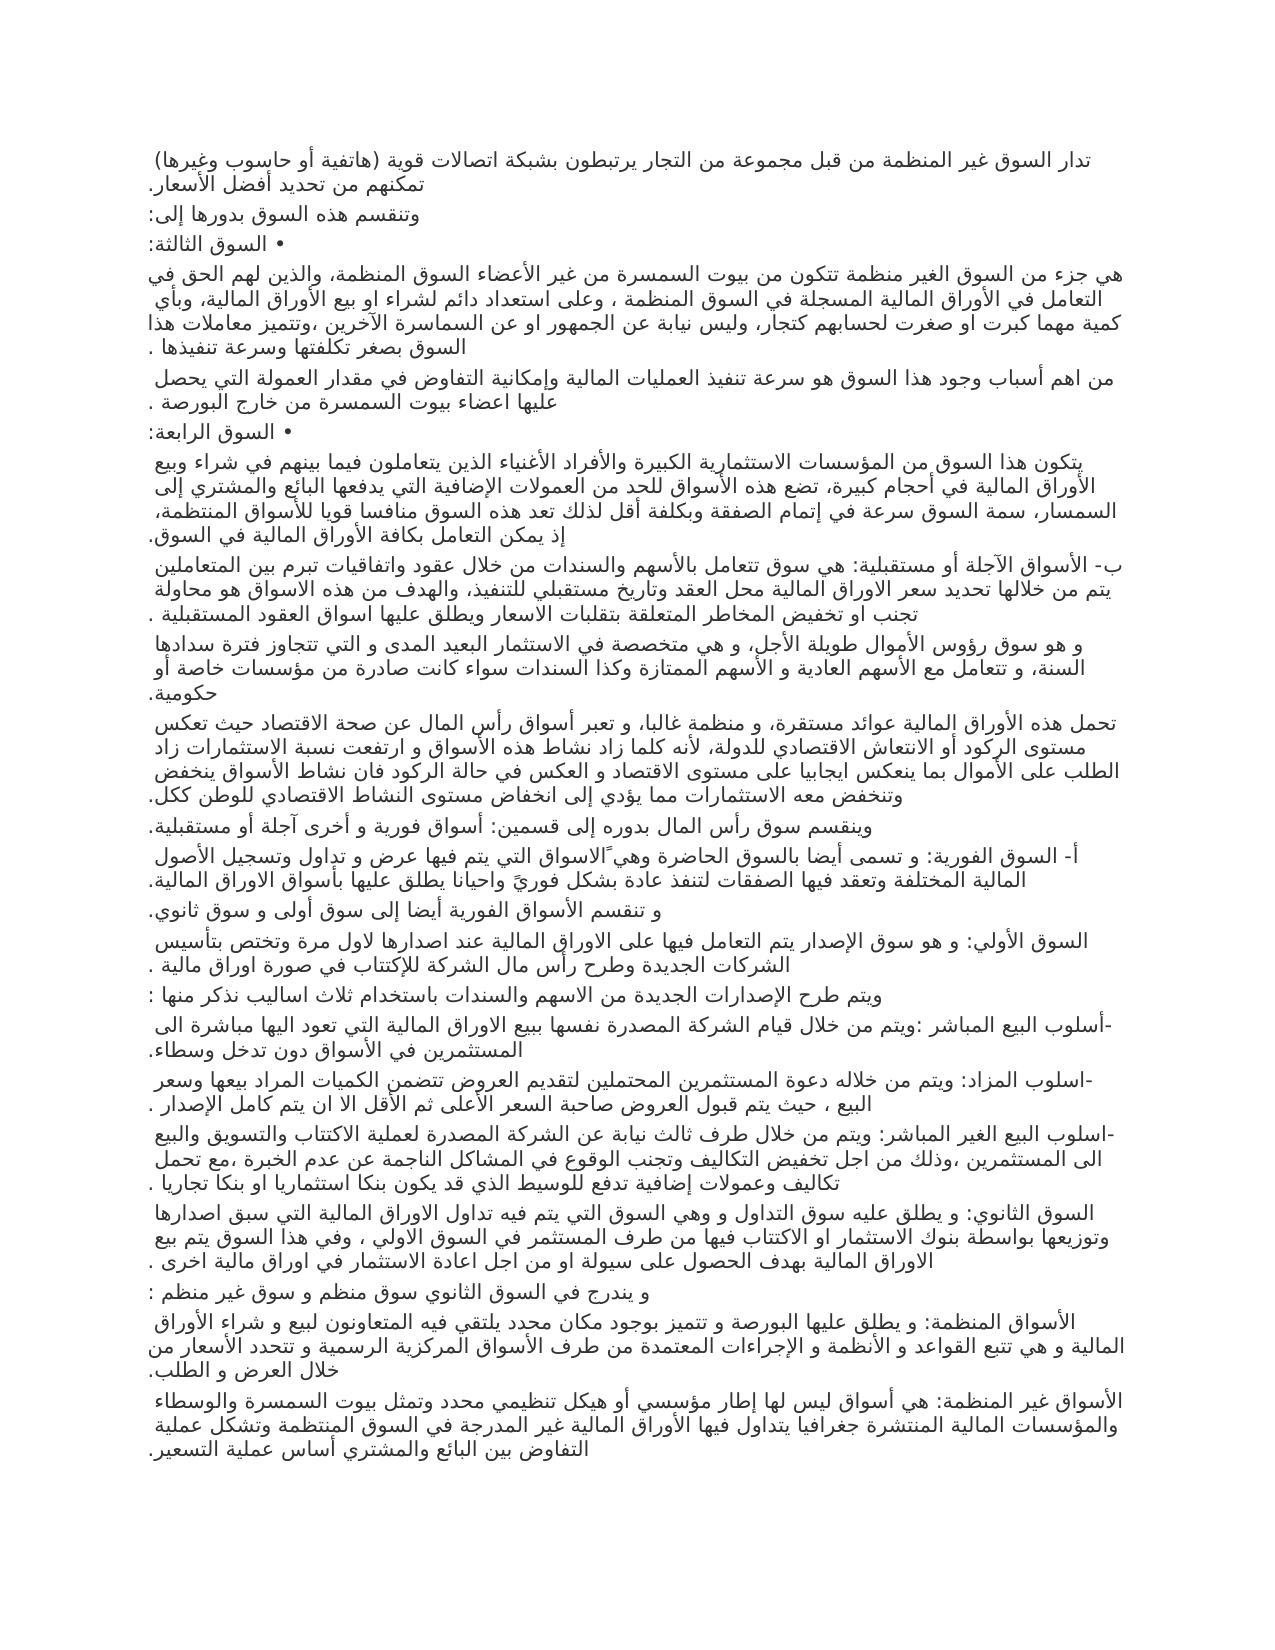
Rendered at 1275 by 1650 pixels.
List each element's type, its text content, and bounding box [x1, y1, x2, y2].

text من اهم أسباب وجود هذا السوق هو سرعة تنفيذ العمليات المالية وإمكانية التفاوض في مقدار العمولة التي يحصل عليها اعضاء بيوت السمسرة من خارج البورصة . [148, 366, 1127, 414]
text السوق الأولي: و هو سوق الإصدار يتم التعامل فيها على الاوراق المالية عند اصدارها لاول مرة وتختص بتأسيس الشركات الجديدة وطرح رأس مال الشركة للإكتتاب في صورة اوراق مالية . [148, 929, 1127, 977]
text -اسلوب البيع الغير المباشر: ويتم من خلال طرف ثالث نيابة عن الشركة المصدرة لعملية الاكتتاب والتسويق والبيع الى المستثمرين ،وذلك من اجل تخفيض التكاليف وتجنب الوقوع في المشاكل الناجمة عن عدم الخبرة ،مع تحمل تكاليف وعمولات إضافية تدفع للوسيط الذي قد يكون بنكا استثماريا او بنكا تجاريا . [148, 1122, 1127, 1195]
text أ‌- السوق الفورية: و تسمى أيضا بالسوق الحاضرة وهي ًالاسواق التي يتم فيها عرض و تداول وتسجيل الأصول المالية المختلفة وتعقد فيها الصفقات لتنفذ عادة بشكل فوريً واحيانا يطلق عليها بأسواق الاوراق المالية. [148, 844, 1127, 892]
text -اسلوب المزاد: ويتم من خلاله دعوة المستثمرين المحتملين لتقديم العروض تتضمن الكميات المراد بيعها وسعر البيع ، حيث يتم قبول العروض صاحبة السعر الأعلى ثم الأقل الا ان يتم كامل الإصدار . [148, 1068, 1127, 1116]
text ويتم طرح الإصدارات الجديدة من الاسهم والسندات باستخدام ثلاث اساليب نذكر منها : [148, 983, 1127, 1007]
text • السوق الثالثة: [148, 232, 1127, 257]
text و هو سوق رؤوس الأموال طويلة الأجل، و هي متخصصة في الاستثمار البعيد المدى و التي تتجاوز فترة سدادها السنة، و تتعامل مع الأسهم العادية و الأسهم الممتازة وكذا السندات سواء كانت صادرة من مؤسسات خاصة أو حكومية. [148, 632, 1127, 705]
text تدار السوق غير المنظمة من قبل مجموعة من التجار يرتبطون بشبكة اتصالات قوية (هاتفية أو حاسوب وغيرها) تمكنهم من تحديد أفضل الأسعار. [148, 148, 1127, 196]
text -أسلوب البيع المباشر :ويتم من خلال قيام الشركة المصدرة نفسها ببيع الاوراق المالية التي تعود اليها مباشرة الى المستثمرين في الأسواق دون تدخل وسطاء. [148, 1013, 1127, 1062]
text الأسواق المنظمة: و يطلق عليها البورصة و تتميز بوجود مكان محدد يلتقي فيه المتعاونون لبيع و شراء الأوراق المالية و هي تتبع القواعد و الأنظمة و الإجراءات المعتمدة من طرف الأسواق المركزية الرسمية و تتحدد الأسعار من خلال العرض و الطلب. [148, 1310, 1127, 1383]
text • السوق الرابعة: [148, 420, 1127, 444]
text وينقسم سوق رأس المال بدوره إلى قسمين: أسواق فورية و أخرى آجلة أو مستقبلية. [148, 814, 1127, 838]
text هي جزء من السوق الغير منظمة تتكون من بيوت السمسرة من غير الأعضاء السوق المنظمة، والذين لهم الحق في التعامل في الأوراق المالية المسجلة في السوق المنظمة ، وعلى استعداد دائم لشراء او بيع الأوراق المالية، وبأي كمية مهما كبرت او صغرت لحسابهم كتجار، وليس نيابة عن الجمهور او عن السماسرة الآخرين ،وتتميز معاملات هذا السوق بصغر تكلفتها وسرعة تنفيذها . [148, 262, 1127, 359]
text يتكون هذا السوق من المؤسسات الاستثمارية الكبيرة والأفراد الأغنياء الذين يتعاملون فيما بينهم في شراء وبيع الأوراق المالية في أحجام كبيرة، تضع هذه الأسواق للحد من العمولات الإضافية التي يدفعها البائع والمشتري إلى السمسار، سمة السوق سرعة في إتمام الصفقة وبكلفة أقل لذلك تعد هذه السوق منافسا قويا للأسواق المنتظمة، إذ يمكن التعامل بكافة الأوراق المالية في السوق. [148, 450, 1127, 547]
text و يندرج في السوق الثانوي سوق منظم و سوق غير منظم : [148, 1280, 1127, 1304]
text وتنقسم هذه السوق بدورها إلى: [148, 202, 1127, 226]
text الأسواق غير المنظمة: هي أسواق ليس لها إطار مؤسسي أو هيكل تنظيمي محدد وتمثل بيوت السمسرة والوسطاء والمؤسسات المالية المنتشرة جغرافيا يتداول فيها الأوراق المالية غير المدرجة في السوق المنتظمة وتشكل عملية التفاوض بين البائع والمشتري أساس عملية التسعير. [148, 1389, 1127, 1462]
text و تنقسم الأسواق الفورية أيضا إلى سوق أولى و سوق ثانوي. [148, 898, 1127, 923]
text ب‌- الأسواق الآجلة أو مستقبلية: هي سوق تتعامل بالأسهم والسندات من خلال عقود واتفاقيات تبرم بين المتعاملين يتم من خلالها تحديد سعر الاوراق المالية محل العقد وتاريخ مستقبلي للتنفيذ، والهدف من هذه الاسواق هو محاولة تجنب او تخفيض المخاطر المتعلقة بتقلبات الاسعار ويطلق عليها اسواق العقود المستقبلية . [148, 553, 1127, 626]
text السوق الثانوي: و يطلق عليه سوق التداول و وهي السوق التي يتم فيه تداول الاوراق المالية التي سبق اصدارها وتوزيعها بواسطة بنوك الاستثمار او الاكتتاب فيها من طرف المستثمر في السوق الاولي ، وفي هذا السوق يتم بيع الاوراق المالية بهدف الحصول على سيولة او من اجل اعادة الاستثمار في اوراق مالية اخرى . [148, 1201, 1127, 1274]
text تحمل هذه الأوراق المالية عوائد مستقرة، و منظمة غالبا، و تعبر أسواق رأس المال عن صحة الاقتصاد حيث تعكس مستوى الركود أو الانتعاش الاقتصادي للدولة، لأنه كلما زاد نشاط هذه الأسواق و ارتفعت نسبة الاستثمارات زاد الطلب على الأموال بما ينعكس ايجابيا على مستوى الاقتصاد و العكس في حالة الركود فان نشاط الأسواق ينخفض وتنخفض معه الاستثمارات مما يؤدي إلى انخفاض مستوى النشاط الاقتصادي للوطن ككل. [148, 711, 1127, 808]
